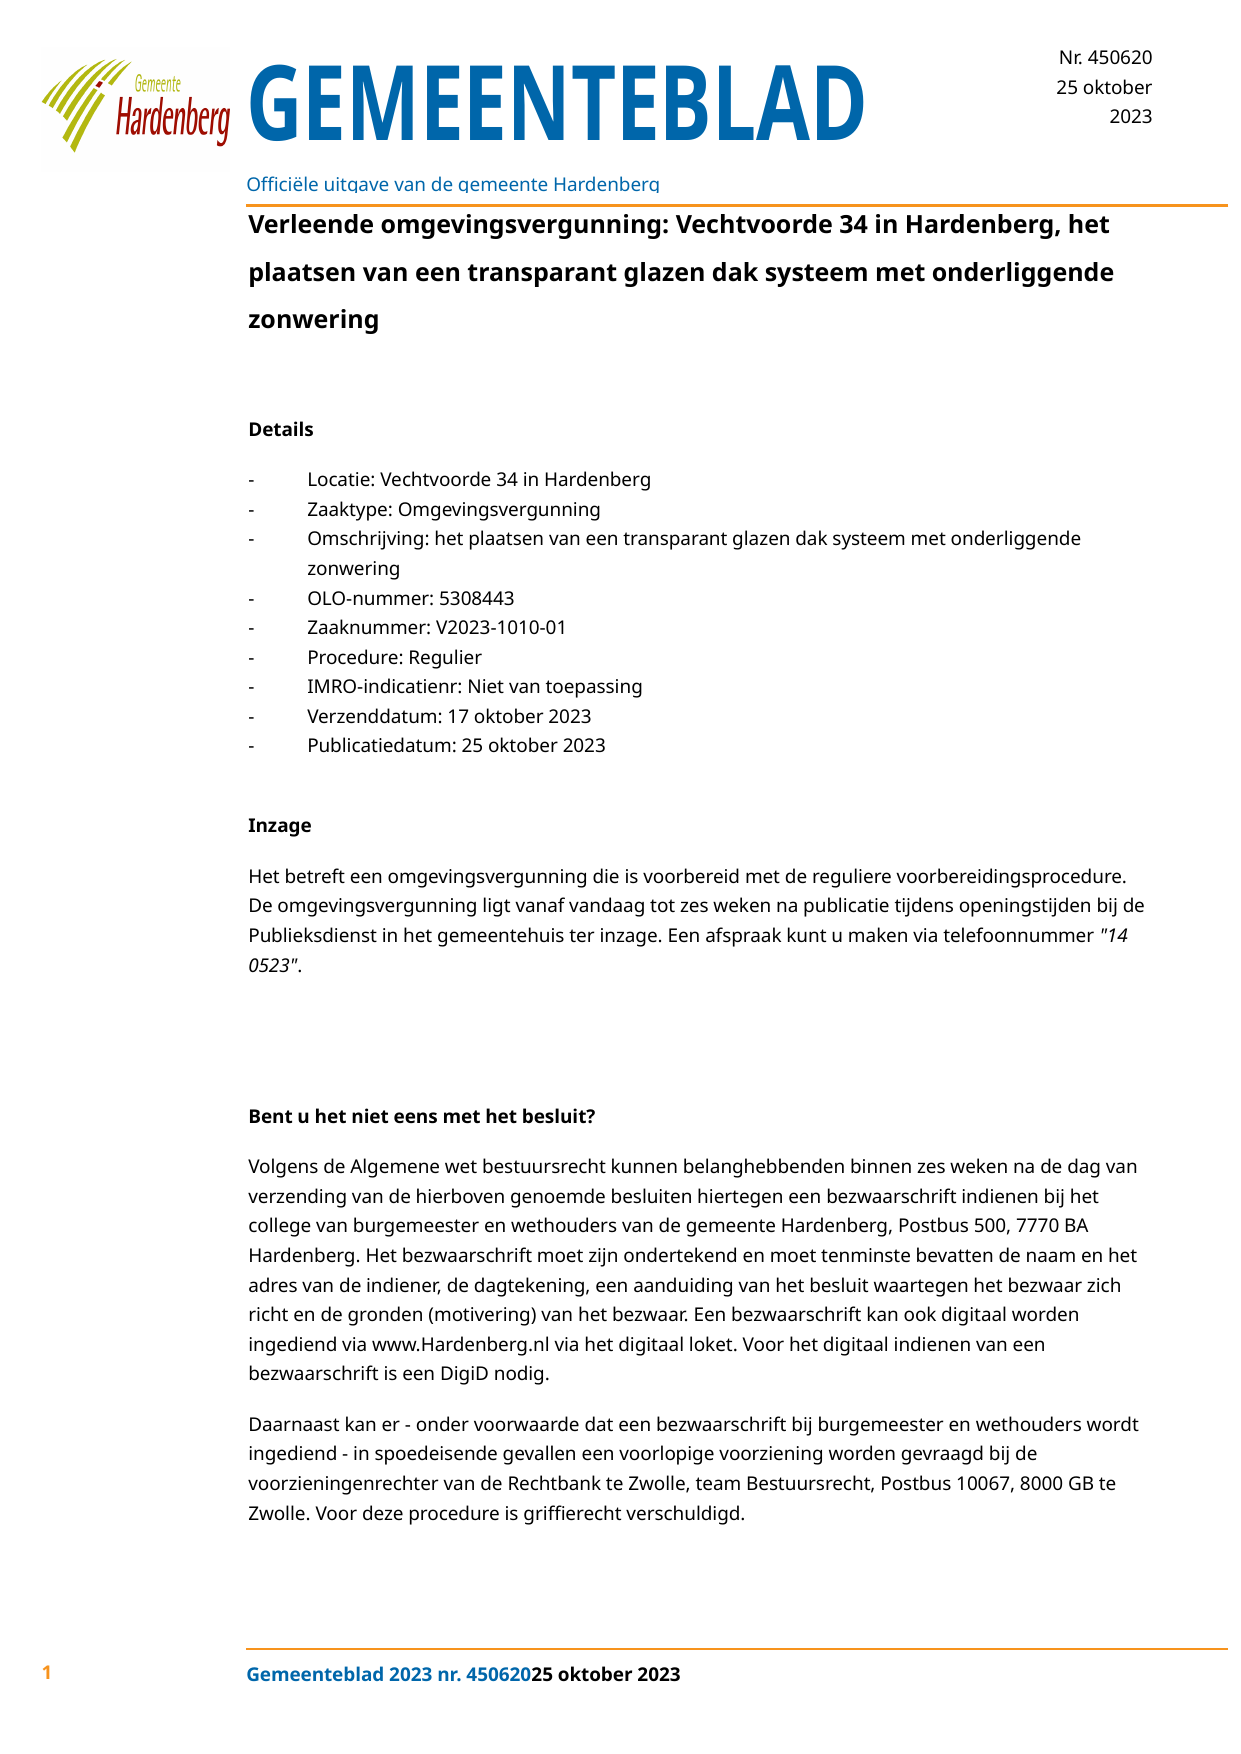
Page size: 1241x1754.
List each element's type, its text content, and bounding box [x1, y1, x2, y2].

text Volgens de Algemene wet bestuursrecht kunnen belanghebbenden binnen zes weken na de dag van verzending van de hierboven genoemde besluiten hiertegen een bezwaarschrift indienen bij het college van burgemeester en wethouders van de gemeente Hardenberg, Postbus 500, 7770 BA Hardenberg. Het bezwaarschrift moet zijn ondertekend en moet tenminste bevatten de naam en het adres van de indiener, de dagtekening, een aanduiding van het besluit waartegen het bezwaar zich richt en de gronden (motivering) van het bezwaar. Een bezwaarschrift kan ook digitaal worden ingediend via www.Hardenberg.nl via het digitaal loket. Voor het digitaal indienen van een bezwaarschrift is een DigiD nodig. [248, 1153, 1152, 1386]
text Het betreft een omgevingsvergunning die is voorbereid met de reguliere voorbereidingsprocedure. De omgevingsvergunning ligt vanaf vandaag tot zes weken na publicatie tijdens openingstijden bij de Publieksdienst in het gemeentehuis ter inzage. Een afspraak kunt u maken via telefoonnummer "14 0523". [248, 863, 1152, 977]
text Inzage [248, 813, 1152, 838]
list Publicatiedatum: 25 oktober 2023 [248, 733, 1152, 758]
list Locatie: Vechtvoorde 34 in Hardenberg [248, 466, 1152, 492]
picture [41, 47, 231, 172]
list Verzenddatum: 17 oktober 2023 [248, 703, 1152, 729]
text Details [248, 416, 1152, 442]
list Zaaktype: Omgevingsvergunning [248, 496, 1152, 522]
list OLO-nummer: 5308443 [248, 585, 1152, 610]
text Bent u het niet eens met het besluit? [248, 1103, 1152, 1129]
list Omschrijving: het plaatsen van een transparant glazen dak systeem met onderliggende zonwering [248, 526, 1152, 581]
list Zaaknummer: V2023-1010-01 [248, 614, 1152, 640]
list Procedure: Regulier [248, 644, 1152, 669]
text Verleende omgevingsvergunning: Vechtvoorde 34 in Hardenberg, het plaatsen van een transparant glazen dak systeem met onderliggende zonwering [248, 207, 1152, 336]
list IMRO-indicatienr: Niet van toepassing [248, 673, 1152, 699]
text Daarnaast kan er - onder voorwaarde dat een bezwaarschrift bij burgemeester en wethouders wordt ingediend - in spoedeisende gevallen een voorlopige voorziening worden gevraagd bij de voorzieningenrechter van de Rechtbank te Zwolle, team Bestuursrecht, Postbus 10067, 8000 GB te Zwolle. Voor deze procedure is griffierecht verschuldigd. [248, 1411, 1152, 1525]
